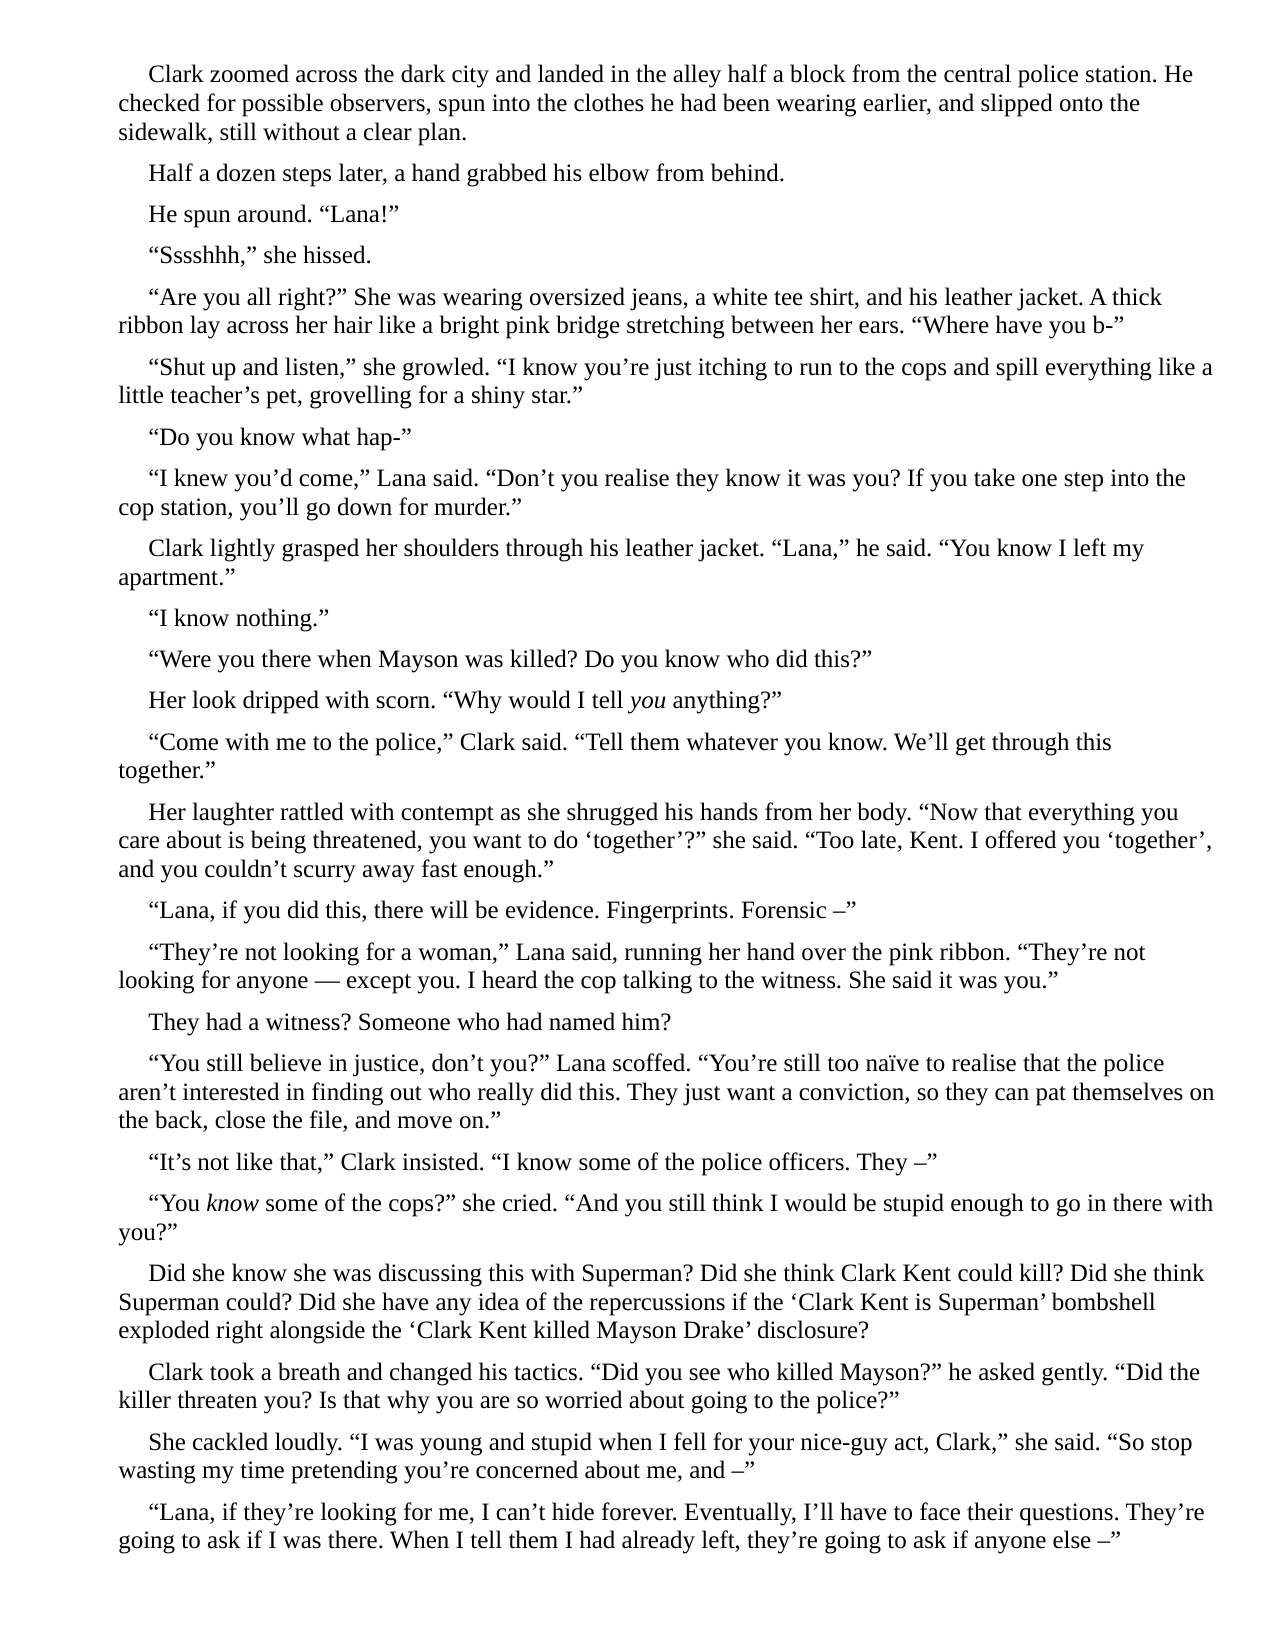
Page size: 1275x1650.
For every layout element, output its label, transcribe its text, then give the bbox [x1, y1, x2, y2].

text “Lana, if you did this, there will be evidence. Fingerprints. Forensic –” [118, 895, 1216, 924]
text “Were you there when Mayson was killed? Do you know who did this?” [118, 644, 1216, 673]
text “I knew you’d come,” Lana said. “Don’t you realise they know it was you? If you take one step into the cop station, you’ll go down for murder.” [118, 463, 1216, 520]
text They had a witness? Someone who had named him? [118, 1007, 1216, 1035]
text “I know nothing.” [118, 603, 1216, 632]
text “Shut up and listen,” she growled. “I know you’re just itching to run to the cops and spill everything like a little teacher’s pet, grovelling for a shiny star.” [118, 352, 1216, 409]
text She cackled loudly. “I was young and stupid when I fell for your nice-guy act, Clark,” she said. “So stop wasting my time pretending you’re concerned about me, and –” [118, 1427, 1216, 1484]
text Did she know she was discussing this with Superman? Did she think Clark Kent could kill? Did she think Superman could? Did she have any idea of the repercussions if the ‘Clark Kent is Superman’ bombshell exploded right alongside the ‘Clark Kent killed Mayson Drake’ disclosure? [118, 1258, 1216, 1344]
text Her look dripped with scorn. “Why would I tell you anything?” [118, 685, 1216, 714]
text “Do you know what hap-” [118, 422, 1216, 450]
text Her laughter rattled with contempt as she shrugged his hands from her body. “Now that everything you care about is being threatened, you want to do ‘together’?” she said. “Too late, Kent. I offered you ‘together’, and you couldn’t scurry away fast enough.” [118, 797, 1216, 883]
text Clark took a breath and changed his tactics. “Did you see who killed Mayson?” he asked gently. “Did the killer threaten you? Is that why you are so worried about going to the police?” [118, 1357, 1216, 1414]
text “Lana, if they’re looking for me, I can’t hide forever. Eventually, I’ll have to face their questions. They’re going to ask if I was there. When I tell them I had already left, they’re going to ask if anyone else –” [118, 1497, 1216, 1554]
text “Come with me to the police,” Clark said. “Tell them whatever you know. We’ll get through this together.” [118, 727, 1216, 784]
text He spun around. “Lana!” [118, 199, 1216, 228]
text Clark zoomed across the dark city and landed in the alley half a block from the central police station. He checked for possible observers, spun into the clothes he had been wearing earlier, and slipped onto the sidewalk, still without a clear plan. [118, 59, 1216, 145]
text Half a dozen steps later, a hand grabbed his elbow from behind. [118, 158, 1216, 187]
text Clark lightly grasped her shoulders through his leather jacket. “Lana,” he said. “You know I left my apartment.” [118, 533, 1216, 590]
text “It’s not like that,” Clark insisted. “I know some of the police officers. They –” [118, 1147, 1216, 1175]
text “You know some of the cops?” she cried. “And you still think I would be stupid enough to go in there with you?” [118, 1188, 1216, 1245]
text “They’re not looking for a woman,” Lana said, running her hand over the pink ribbon. “They’re not looking for anyone — except you. I heard the cop talking to the witness. She said it was you.” [118, 937, 1216, 994]
text “Sssshhh,” she hissed. [118, 240, 1216, 269]
text “You still believe in justice, don’t you?” Lana scoffed. “You’re still too naïve to realise that the police aren’t interested in finding out who really did this. They just want a conviction, so they can pat themselves on the back, close the file, and move on.” [118, 1048, 1216, 1134]
text “Are you all right?” She was wearing oversized jeans, a white tee shirt, and his leather jacket. A thick ribbon lay across her hair like a bright pink bridge stretching between her ears. “Where have you b-” [118, 282, 1216, 339]
